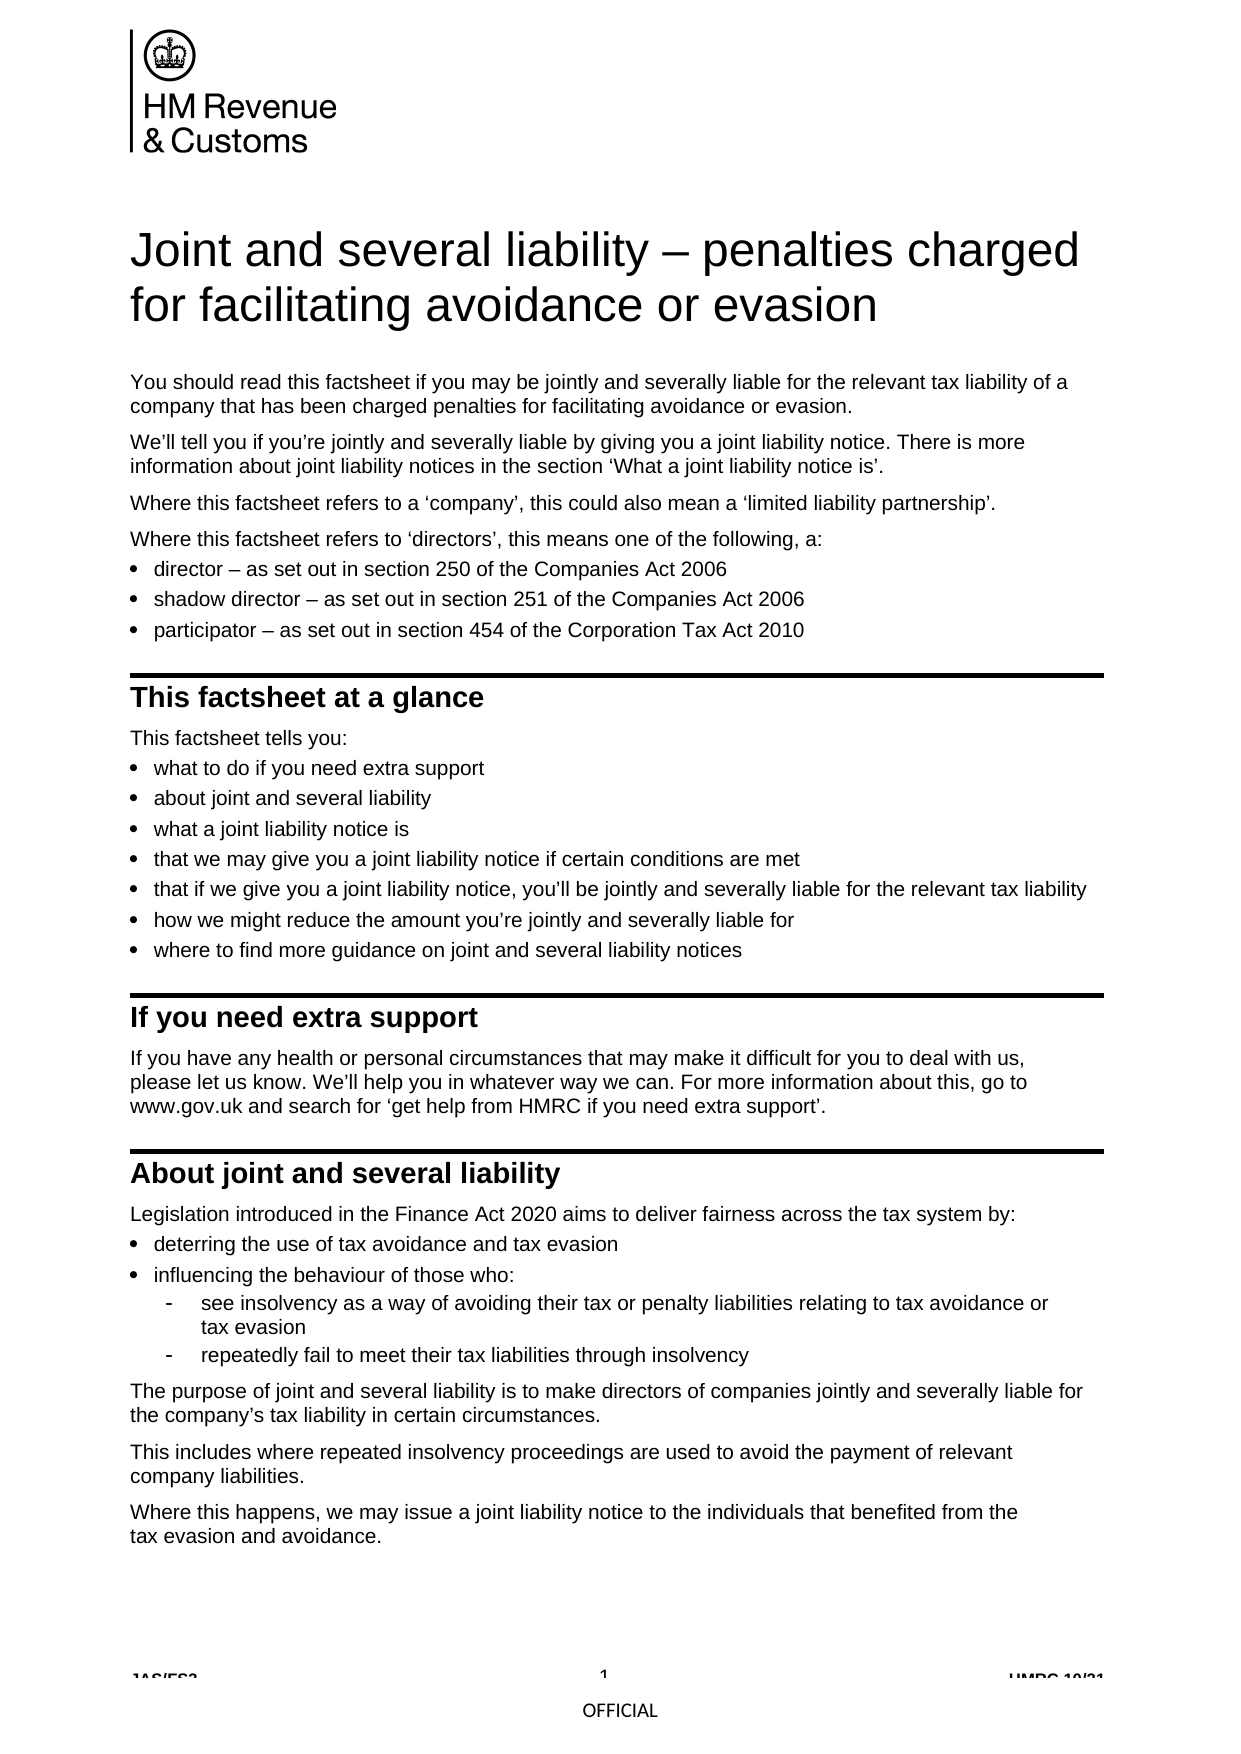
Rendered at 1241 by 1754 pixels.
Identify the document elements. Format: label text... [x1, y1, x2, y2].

text We’ll tell you if you’re jointly and severally liable by giving you a joint liability notice. There is more information about joint liability notices in the section ‘What a joint liability notice is’. [130, 430, 1110, 478]
text This factsheet tells you: [130, 726, 1110, 750]
list that we may give you a joint liability notice if certain conditions are met [130, 847, 1110, 871]
text If you have any health or personal circumstances that may make it difficult for you to deal with us, please let us know. We’ll help you in whatever way we can. For more information about this, go to www.gov.uk and search for ‘get help from HMRC if you need extra support’. [130, 1046, 1110, 1118]
text Legislation introduced in the Finance Act 2020 aims to deliver fairness across the tax system by: [130, 1202, 1110, 1226]
list deterring the use of tax avoidance and tax evasion [130, 1232, 1110, 1256]
list director – as set out in section 250 of the Companies Act 2006 [130, 557, 1110, 581]
list influencing the behaviour of those who: [130, 1262, 1110, 1286]
list that if we give you a joint liability notice, you’ll be jointly and severally liable for the relevant tax liability [130, 877, 1110, 901]
subtitle This factsheet at a glance [130, 678, 1104, 713]
text Where this factsheet refers to ‘directors’, this means one of the following, a: [130, 527, 1110, 551]
list how we might reduce the amount you’re jointly and severally liable for [130, 907, 1110, 932]
list what a joint liability notice is [130, 817, 1110, 841]
text The purpose of joint and several liability is to make directors of companies jointly and severally liable for the company’s tax liability in certain circumstances. [130, 1379, 1110, 1427]
list where to find more guidance on joint and several liability notices [130, 938, 1110, 962]
text This includes where repeated insolvency proceedings are used to avoid the payment of relevant company liabilities. [130, 1440, 1110, 1488]
subtitle If you need extra support [130, 998, 1104, 1033]
list see insolvency as a way of avoiding their tax or penalty liabilities relating to tax avoidance or tax evasion [165, 1291, 1110, 1339]
list shadow director – as set out in section 251 of the Companies Act 2006 [130, 587, 1110, 611]
list participator – as set out in section 454 of the Corporation Tax Act 2010 [130, 618, 1110, 642]
subtitle About joint and several liability [130, 1154, 1104, 1189]
table_cell [459, 164, 1105, 197]
table_header [459, 30, 1105, 164]
table_header [147, 33, 192, 78]
list what to do if you need extra support [130, 756, 1110, 780]
text Where this factsheet refers to a ‘company’, this could also mean a ‘limited liability partnership’. [130, 490, 1110, 514]
list about joint and several liability [130, 786, 1110, 810]
table_cell [130, 164, 459, 197]
text You should read this factsheet if you may be jointly and severally liable for the relevant tax liability of a company that has been charged penalties for facilitating avoidance or evasion. [130, 369, 1110, 417]
table_header [130, 30, 459, 164]
subtitle Joint and several liability – penalties charged for facilitating avoidance or evasion [130, 222, 1110, 332]
list repeatedly fail to meet their tax liabilities through insolvency [165, 1343, 1110, 1367]
text Where this happens, we may issue a joint liability notice to the individuals that benefited from the tax evasion and avoidance. [130, 1500, 1110, 1548]
